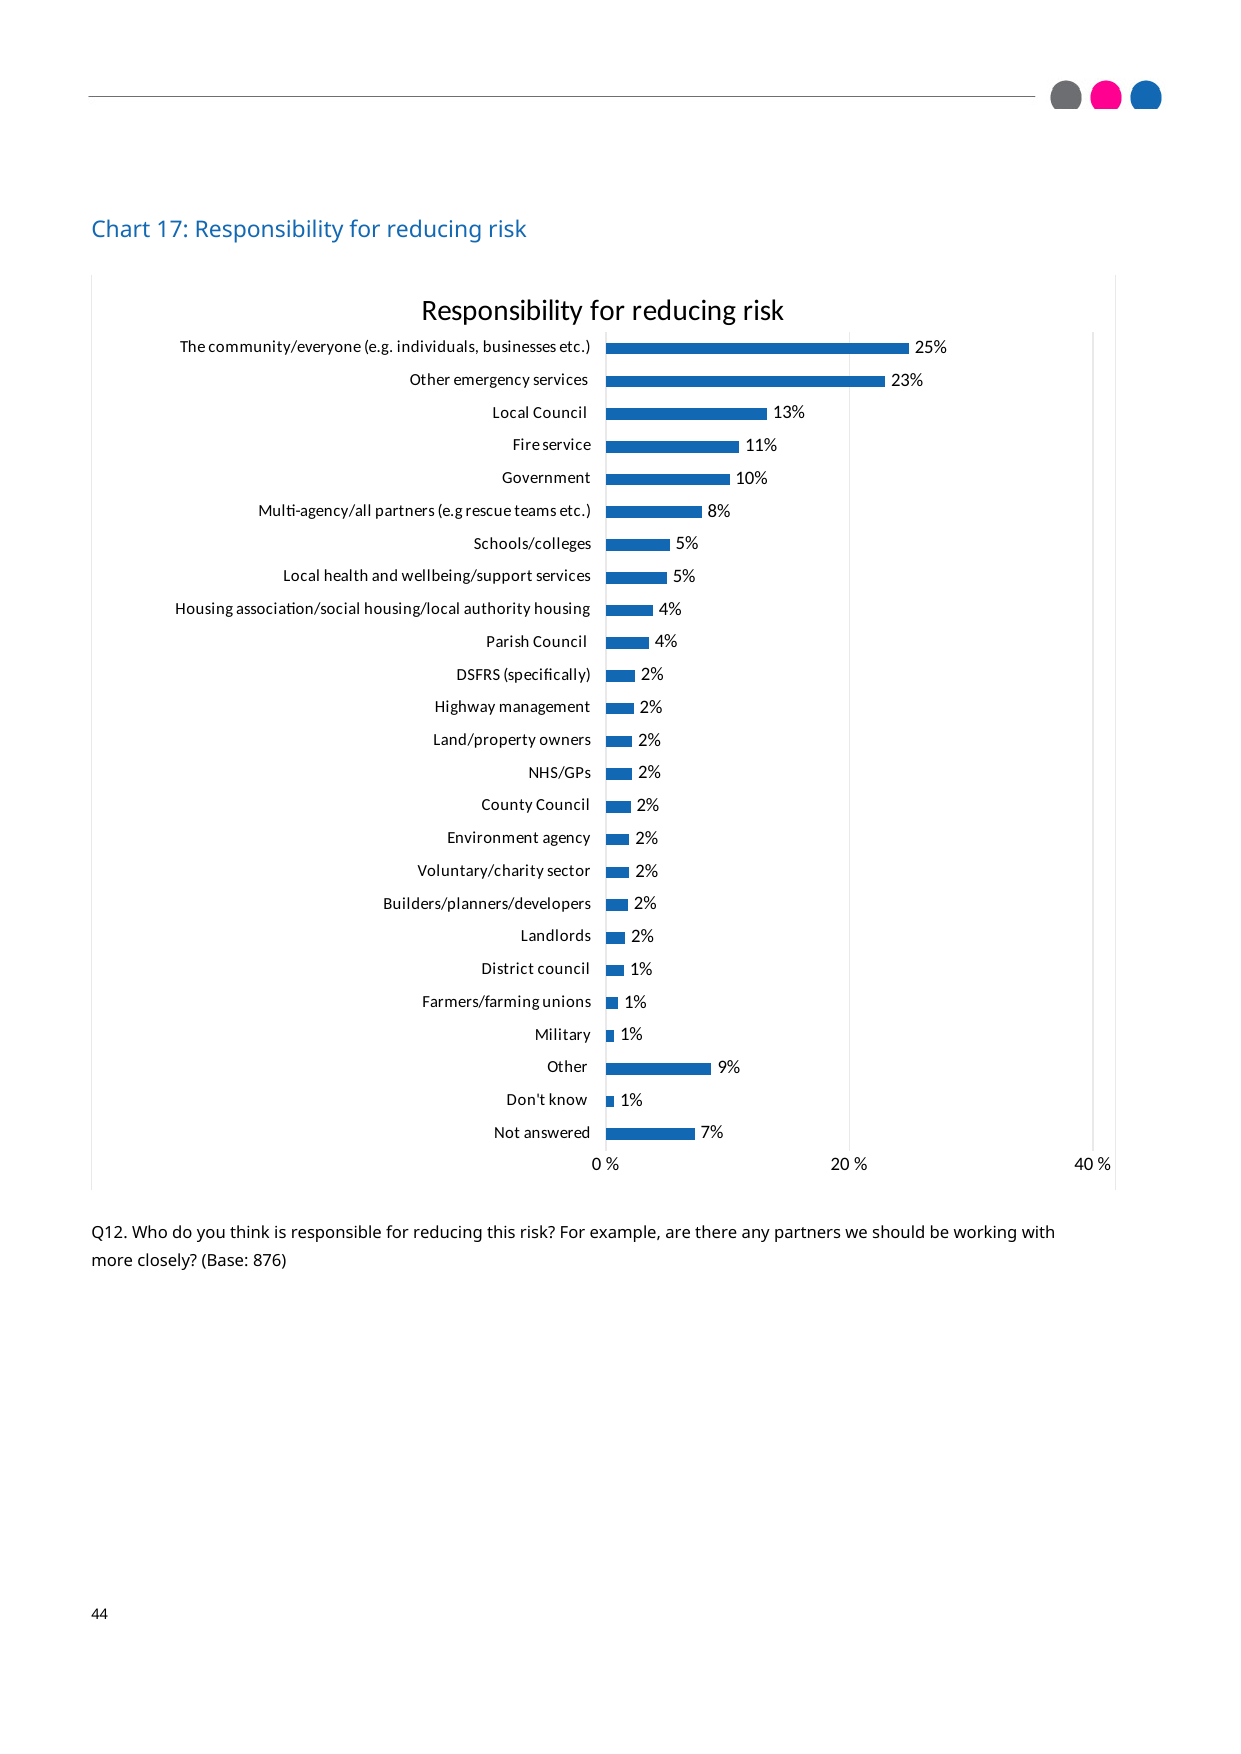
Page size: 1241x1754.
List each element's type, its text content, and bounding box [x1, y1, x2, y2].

text Chart 17: Responsibility for reducing risk [91, 212, 1090, 244]
text Q12. Who do you think is responsible for reducing this risk? For example, are there any partners we should be working with more closely? (Base: 876) [91, 1221, 1090, 1271]
